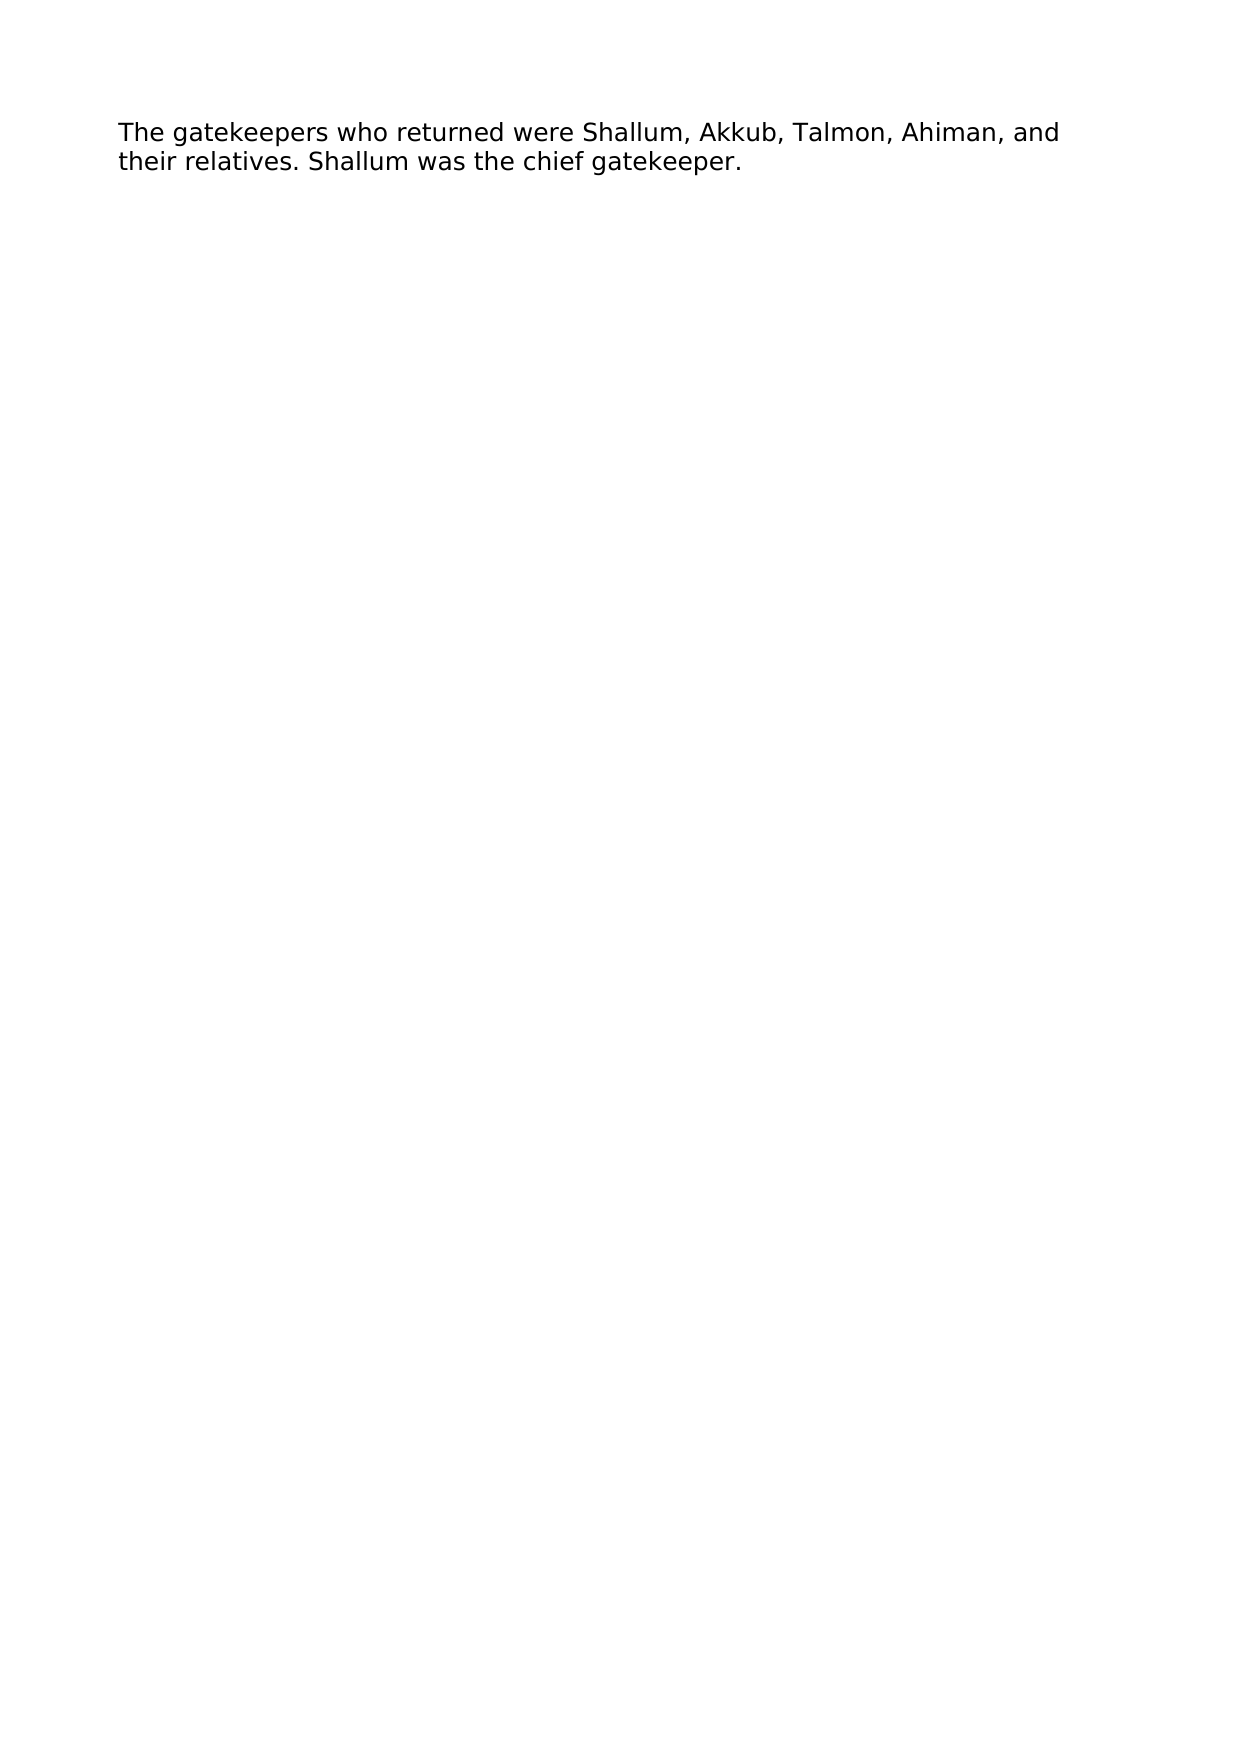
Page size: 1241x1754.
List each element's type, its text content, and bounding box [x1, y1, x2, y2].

text The gatekeepers who returned were Shallum, Akkub, Talmon, Ahiman, and their relatives. Shallum was the chief gatekeeper. [118, 118, 1122, 176]
